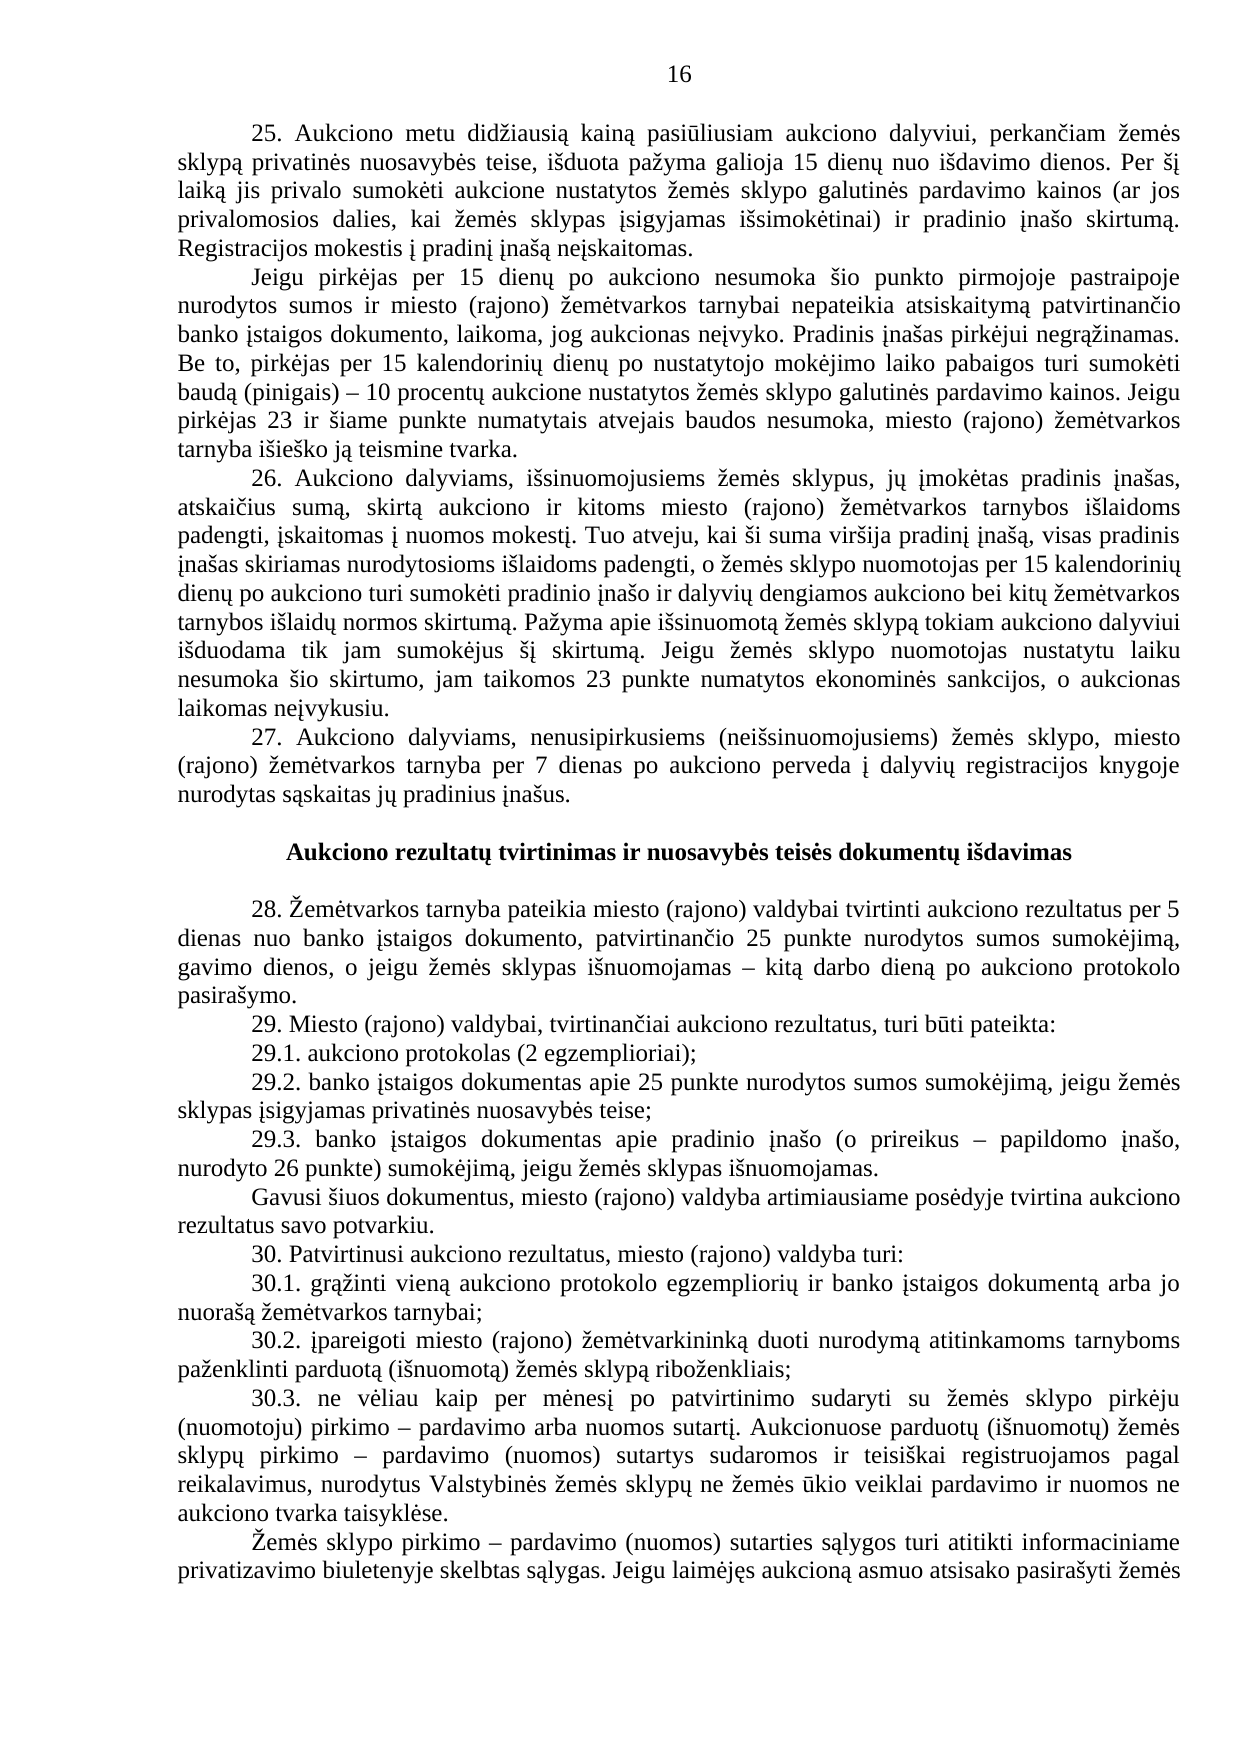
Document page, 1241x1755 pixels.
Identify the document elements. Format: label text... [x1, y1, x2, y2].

text 30.1. grąžinti vieną aukciono protokolo egzempliorių ir banko įstaigos dokumentą arba jo nuorašą žemėtvarkos tarnybai; [177, 1268, 1181, 1326]
text Jeigu pirkėjas per 15 dienų po aukciono nesumoka šio punkto pirmojoje pastraipoje nurodytos sumos ir miesto (rajono) žemėtvarkos tarnybai nepateikia atsiskaitymą patvirtinančio banko įstaigos dokumento, laikoma, jog aukcionas neįvyko. Pradinis įnašas pirkėjui negrąžinamas. Be to, pirkėjas per 15 kalendorinių dienų po nustatytojo mokėjimo laiko pabaigos turi sumokėti baudą (pinigais) – 10 procentų aukcione nustatytos žemės sklypo galutinės pardavimo kainos. Jeigu pirkėjas 23 ir šiame punkte numatytais atvejais baudos nesumoka, miesto (rajono) žemėtvarkos tarnyba išieško ją teismine tvarka. [177, 262, 1181, 463]
text 29.1. aukciono protokolas (2 egzemplioriai); [177, 1038, 1181, 1067]
text Gavusi šiuos dokumentus, miesto (rajono) valdyba artimiausiame posėdyje tvirtina aukciono rezultatus savo potvarkiu. [177, 1182, 1181, 1239]
text 30.2. įpareigoti miesto (rajono) žemėtvarkininką duoti nurodymą atitinkamoms tarnyboms paženklinti parduotą (išnuomotą) žemės sklypą riboženkliais; [177, 1326, 1181, 1383]
text 27. Aukciono dalyviams, nenusipirkusiems (neišsinuomojusiems) žemės sklypo, miesto (rajono) žemėtvarkos tarnyba per 7 dienas po aukciono perveda į dalyvių registracijos knygoje nurodytas sąskaitas jų pradinius įnašus. [177, 722, 1181, 808]
text 29.2. banko įstaigos dokumentas apie 25 punkte nurodytos sumos sumokėjimą, jeigu žemės sklypas įsigyjamas privatinės nuosavybės teise; [177, 1067, 1181, 1124]
text Aukciono rezultatų tvirtinimas ir nuosavybės teisės dokumentų išdavimas [177, 837, 1181, 866]
text 28. Žemėtvarkos tarnyba pateikia miesto (rajono) valdybai tvirtinti aukciono rezultatus per 5 dienas nuo banko įstaigos dokumento, patvirtinančio 25 punkte nurodytos sumos sumokėjimą, gavimo dienos, o jeigu žemės sklypas išnuomojamas – kitą darbo dieną po aukciono protokolo pasirašymo. [177, 894, 1181, 1009]
text 30.3. ne vėliau kaip per mėnesį po patvirtinimo sudaryti su žemės sklypo pirkėju (nuomotoju) pirkimo – pardavimo arba nuomos sutartį. Aukcionuose parduotų (išnuomotų) žemės sklypų pirkimo – pardavimo (nuomos) sutartys sudaromos ir teisiškai registruojamos pagal reikalavimus, nurodytus Valstybinės žemės sklypų ne žemės ūkio veiklai pardavimo ir nuomos ne aukciono tvarka taisyklėse. [177, 1383, 1181, 1527]
text 26. Aukciono dalyviams, išsinuomojusiems žemės sklypus, jų įmokėtas pradinis įnašas, atskaičius sumą, skirtą aukciono ir kitoms miesto (rajono) žemėtvarkos tarnybos išlaidoms padengti, įskaitomas į nuomos mokestį. Tuo atveju, kai ši suma viršija pradinį įnašą, visas pradinis įnašas skiriamas nurodytosioms išlaidoms padengti, o žemės sklypo nuomotojas per 15 kalendorinių dienų po aukciono turi sumokėti pradinio įnašo ir dalyvių dengiamos aukciono bei kitų žemėtvarkos tarnybos išlaidų normos skirtumą. Pažyma apie išsinuomotą žemės sklypą tokiam aukciono dalyviui išduodama tik jam sumokėjus šį skirtumą. Jeigu žemės sklypo nuomotojas nustatytu laiku nesumoka šio skirtumo, jam taikomos 23 punkte numatytos ekonominės sankcijos, o aukcionas laikomas neįvykusiu. [177, 463, 1181, 722]
text 29.3. banko įstaigos dokumentas apie pradinio įnašo (o prireikus – papildomo įnašo, nurodyto 26 punkte) sumokėjimą, jeigu žemės sklypas išnuomojamas. [177, 1124, 1181, 1182]
text Žemės sklypo pirkimo – pardavimo (nuomos) sutarties sąlygos turi atitikti informaciniame privatizavimo biuletenyje skelbtas sąlygas. Jeigu laimėjęs aukcioną asmuo atsisako pasirašyti žemės [177, 1527, 1181, 1584]
text 29. Miesto (rajono) valdybai, tvirtinančiai aukciono rezultatus, turi būti pateikta: [177, 1009, 1181, 1038]
text 30. Patvirtinusi aukciono rezultatus, miesto (rajono) valdyba turi: [177, 1239, 1181, 1268]
text 25. Aukciono metu didžiausią kainą pasiūliusiam aukciono dalyviui, perkančiam žemės sklypą privatinės nuosavybės teise, išduota pažyma galioja 15 dienų nuo išdavimo dienos. Per šį laiką jis privalo sumokėti aukcione nustatytos žemės sklypo galutinės pardavimo kainos (ar jos privalomosios dalies, kai žemės sklypas įsigyjamas išsimokėtinai) ir pradinio įnašo skirtumą. Registracijos mokestis į pradinį įnašą neįskaitomas. [177, 118, 1181, 262]
